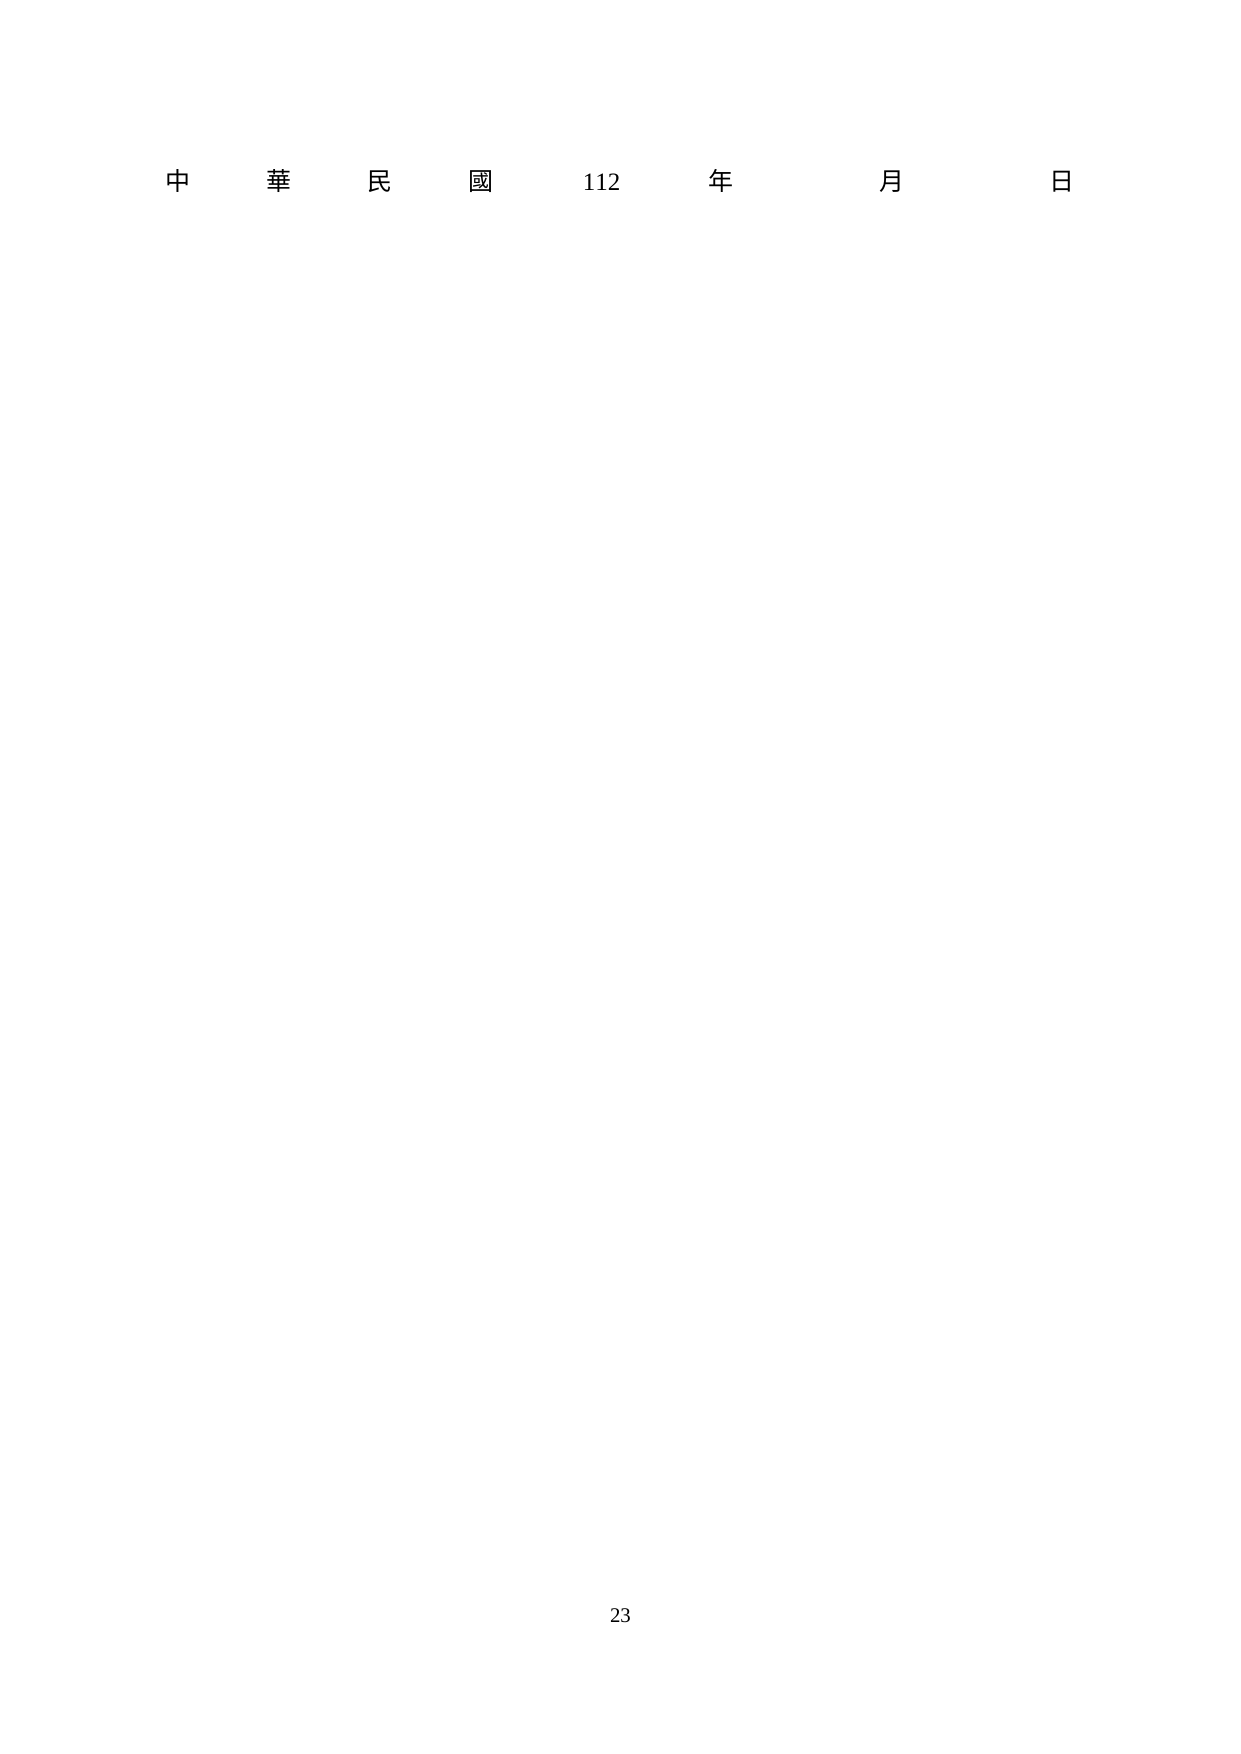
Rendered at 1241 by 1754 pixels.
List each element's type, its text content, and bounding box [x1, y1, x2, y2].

text 中 華 民 國 112 年 月 日 [165, 150, 1075, 200]
